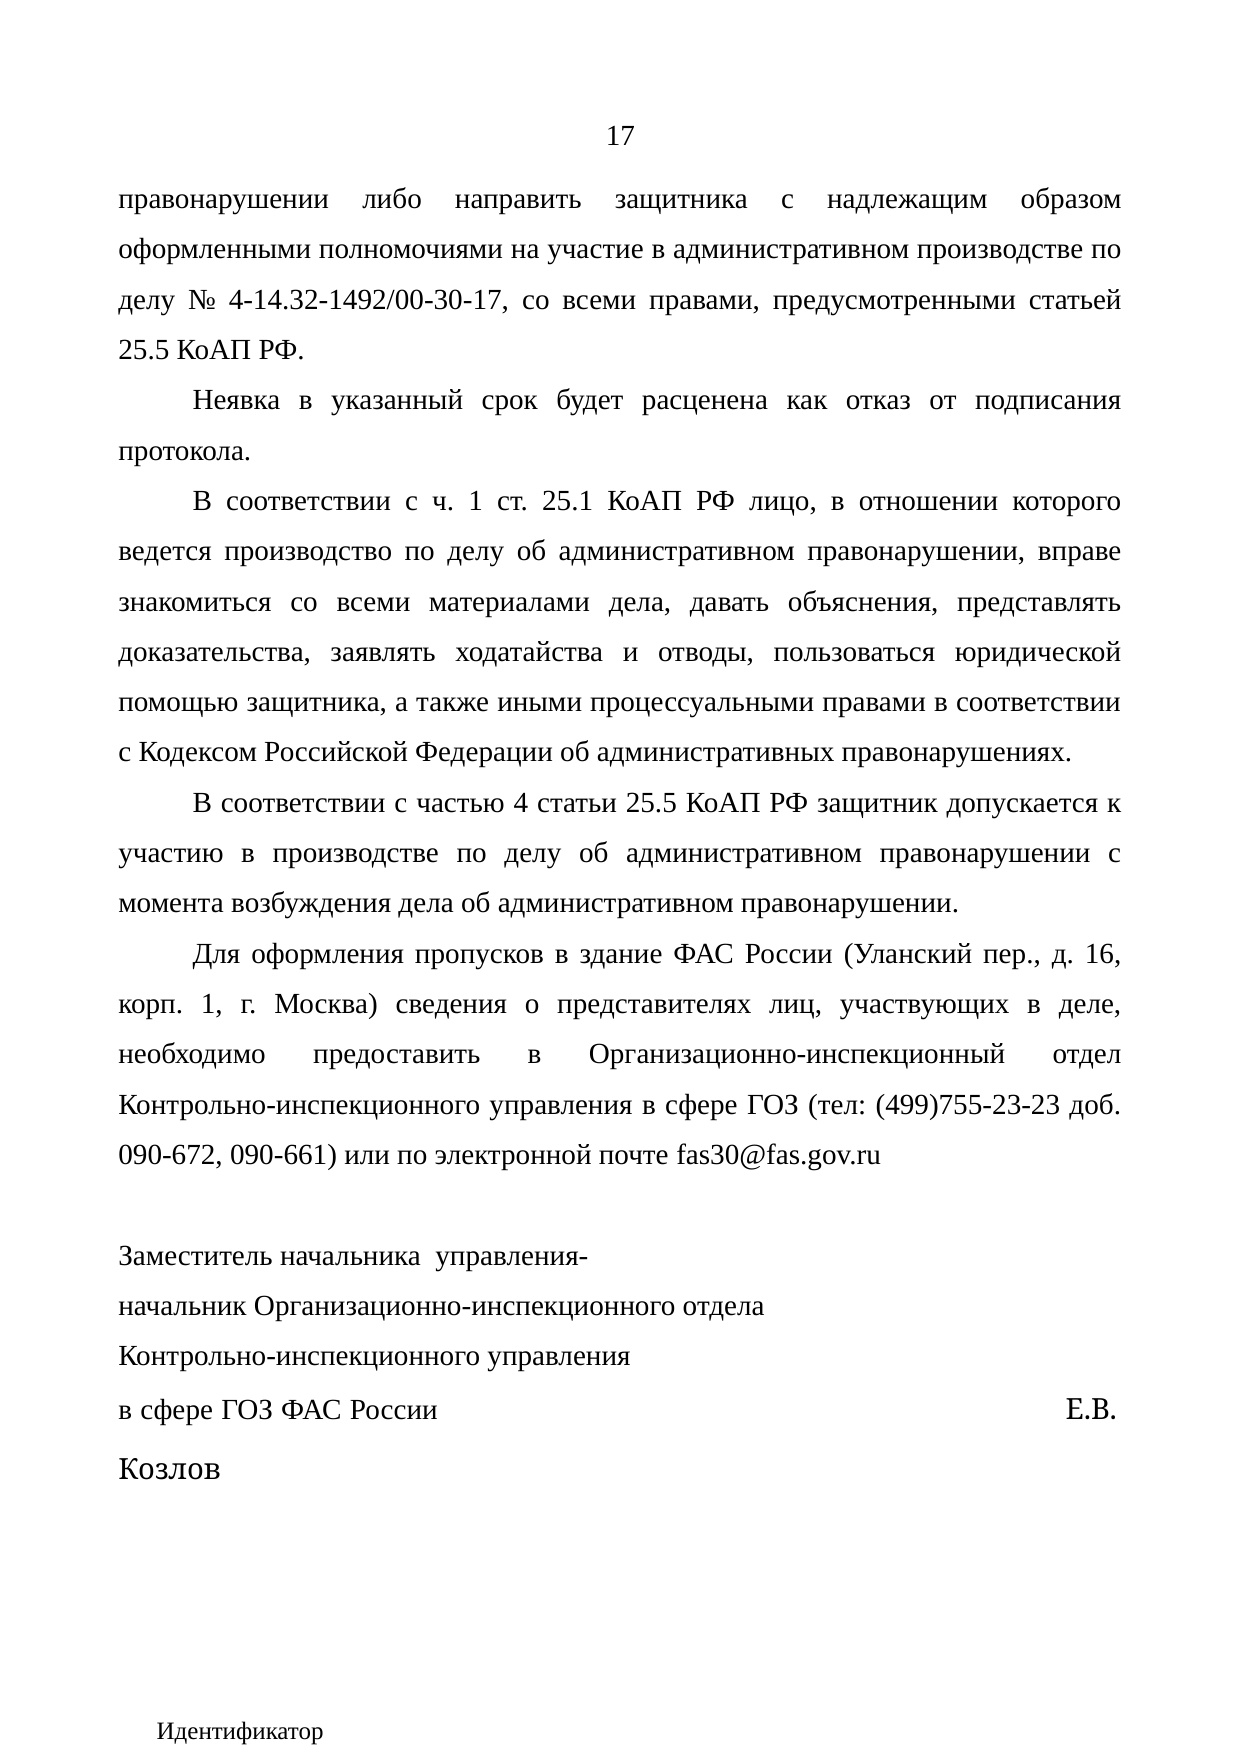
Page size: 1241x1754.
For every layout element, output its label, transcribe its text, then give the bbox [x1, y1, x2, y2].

text в сфере ГОЗ ФАС России Е.В. Козлов [118, 1389, 1122, 1488]
text правонарушении либо направить защитника с надлежащим образом оформленными полномочиями на участие в административном производстве по делу № 4-14.32-1492/00-30-17, со всеми правами, предусмотренными статьей 25.5 КоАП РФ. [118, 181, 1122, 366]
text начальник Организационно-инспекционного отдела [118, 1288, 1122, 1322]
text Заместитель начальника управления- [118, 1238, 1122, 1271]
text Для оформления пропусков в здание ФАС России (Уланский пер., д. 16, корп. 1, г. Москва) сведения о представителях лиц, участвующих в деле, необходимо предоставить в Организационно-инспекционный отдел Контрольно-инспекционного управления в сфере ГОЗ (тел: (499)755-23-23 доб. 090-672, 090-661) или по электронной почте fas30@fas.gov.ru [118, 936, 1122, 1171]
text В соответствии с ч. 1 ст. 25.1 КоАП РФ лицо, в отношении которого ведется производство по делу об административном правонарушении, вправе знакомиться со всеми материалами дела, давать объяснения, представлять доказательства, заявлять ходатайства и отводы, пользоваться юридической помощью защитника, а также иными процессуальными правами в соответствии с Кодексом Российской Федерации об административных правонарушениях. [118, 483, 1122, 768]
text Неявка в указанный срок будет расценена как отказ от подписания протокола. [118, 382, 1122, 466]
text Контрольно-инспекционного управления [118, 1338, 1122, 1372]
text В соответствии с частью 4 статьи 25.5 КоАП РФ защитник допускается к участию в производстве по делу об административном правонарушении с момента возбуждения дела об административном правонарушении. [118, 785, 1122, 919]
